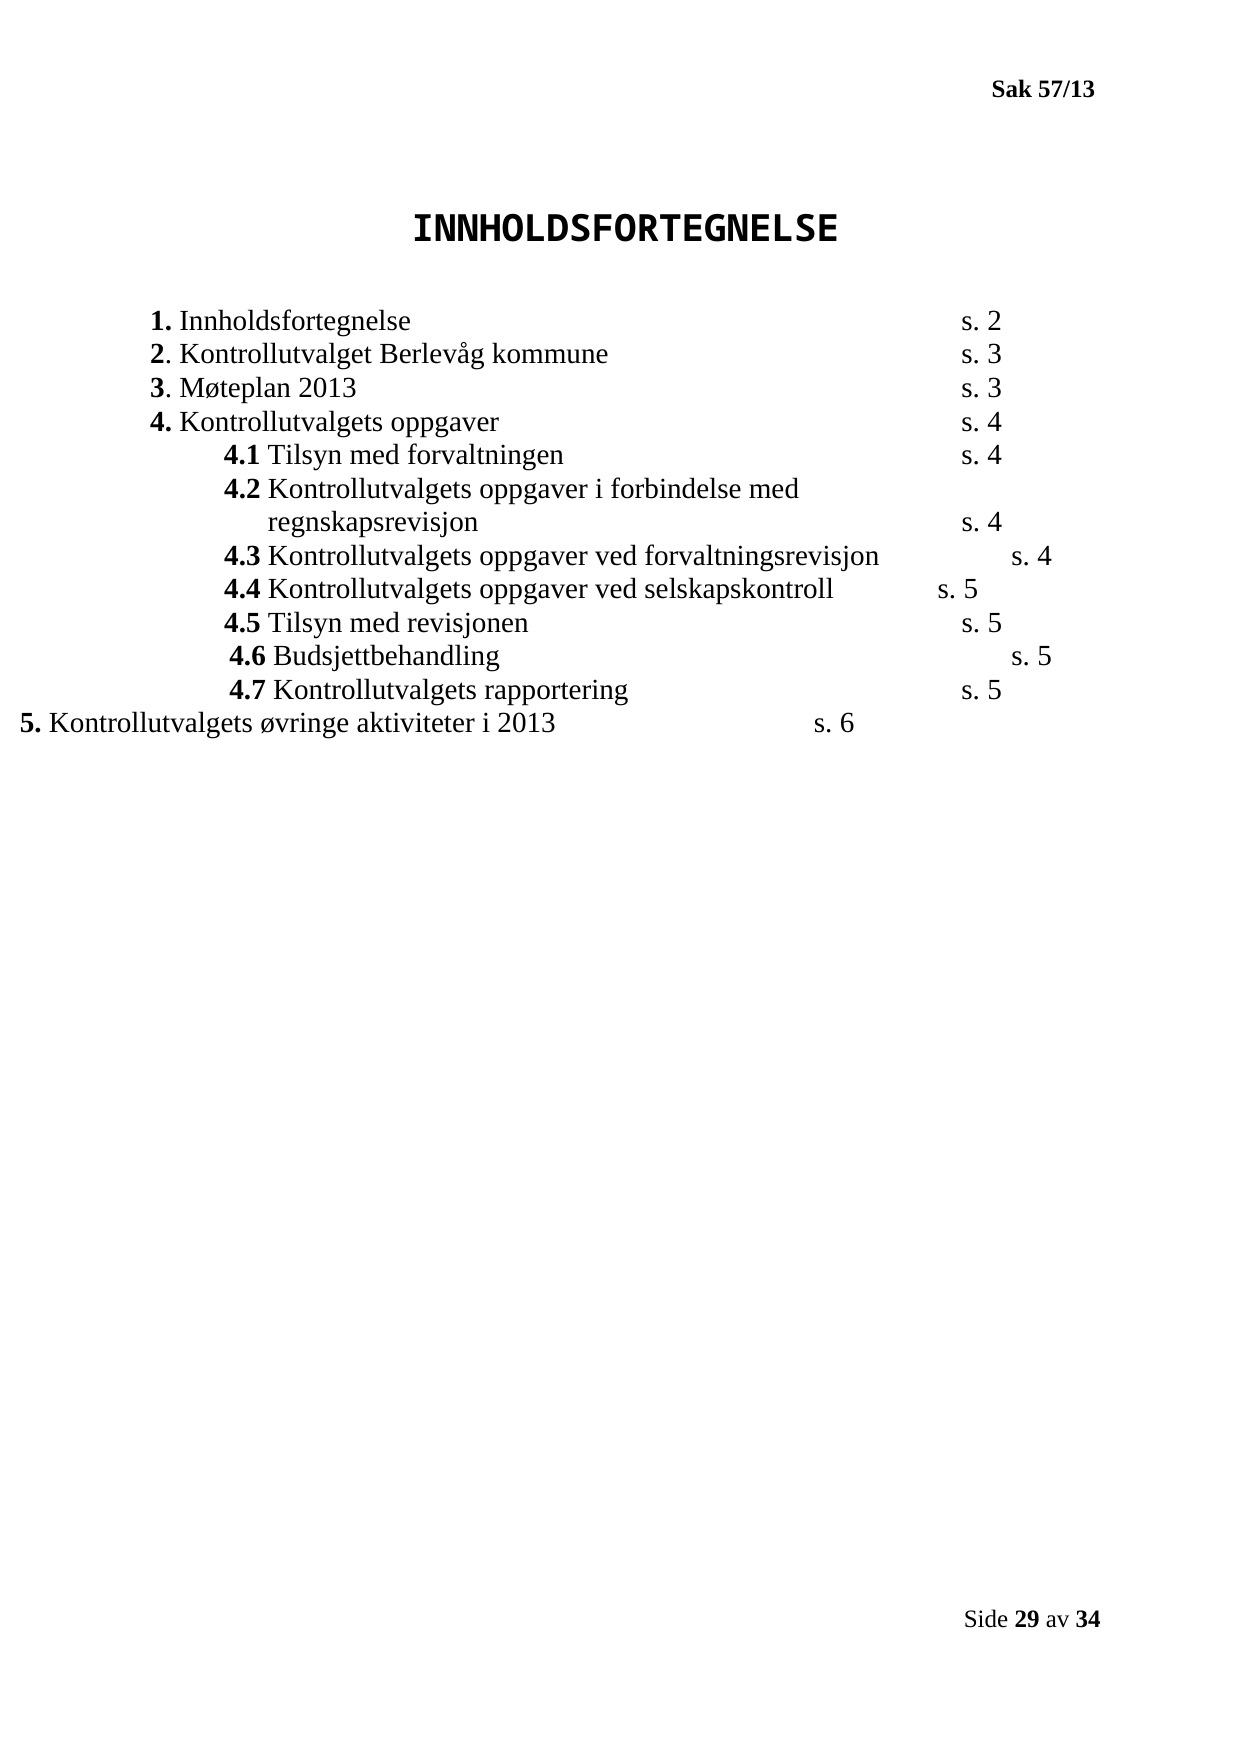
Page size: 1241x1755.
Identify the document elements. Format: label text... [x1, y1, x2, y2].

text 4.6 Budsjettbehandling s. 5 [200, 638, 1100, 672]
text 4.7 Kontrollutvalgets rapportering s. 5 [150, 672, 1100, 706]
text 4.3 Kontrollutvalgets oppgaver ved forvaltningsrevisjon s. 4 [200, 538, 1100, 571]
text INNHOLDSFORTEGNELSE [150, 201, 1100, 252]
text 3. Møteplan 2013 s. 3 [150, 370, 1100, 404]
text 1. Innholdsfortegnelse s. 2 [150, 303, 1100, 337]
text 4. Kontrollutvalgets oppgaver s. 4 [150, 404, 1100, 437]
text 4.4 Kontrollutvalgets oppgaver ved selskapskontroll s. 5 [200, 571, 1100, 605]
text 4.5 Tilsyn med revisjonen s. 5 [224, 605, 1100, 638]
text regnskapsrevisjon s. 4 [224, 504, 1100, 538]
list 5. Kontrollutvalgets øvringe aktiviteter i 2013 s. 6 [19, 706, 1100, 739]
text 4.2 Kontrollutvalgets oppgaver i forbindelse med [224, 471, 1100, 504]
text 4.1 Tilsyn med forvaltningen s. 4 [150, 437, 1100, 471]
text 2. Kontrollutvalget Berlevåg kommune s. 3 [150, 337, 1100, 370]
